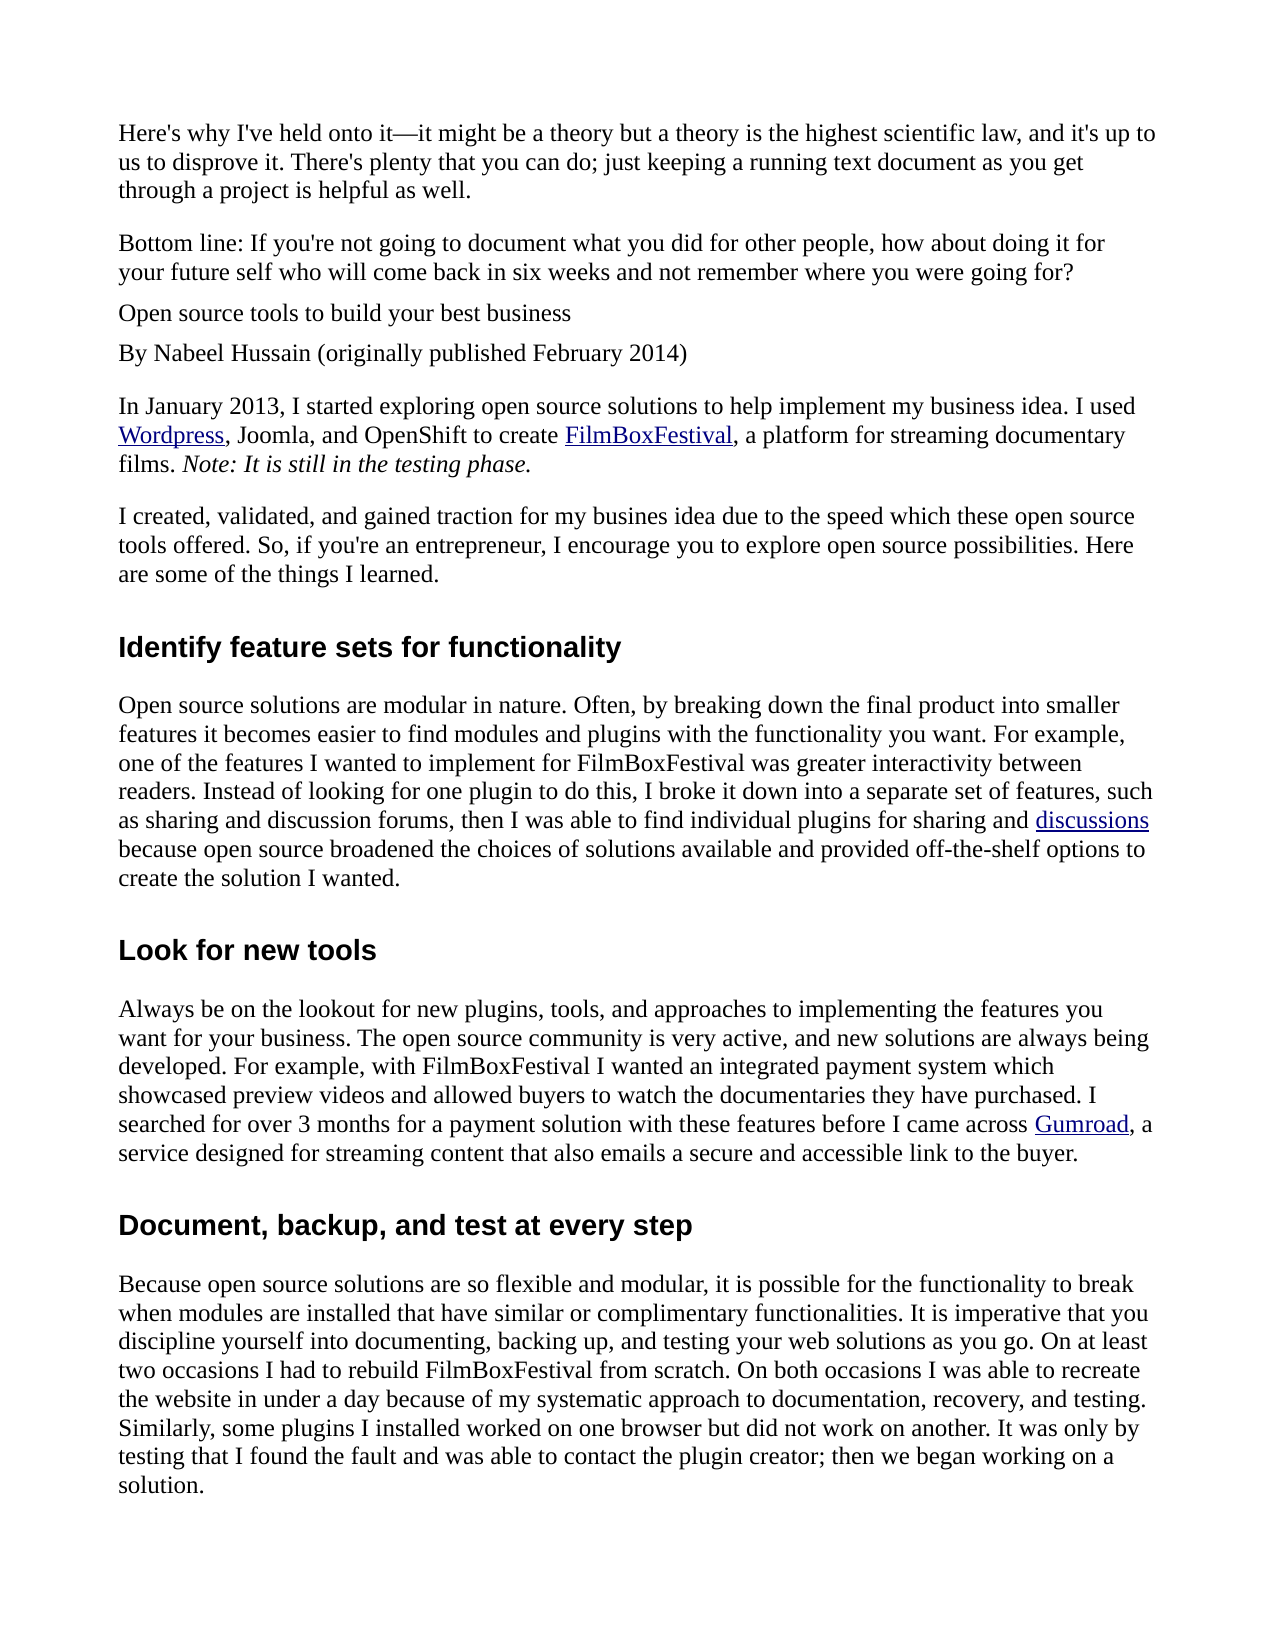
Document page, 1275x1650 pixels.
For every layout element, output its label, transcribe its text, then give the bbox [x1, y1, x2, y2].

text By Nabeel Hussain (originally published February 2014) [118, 338, 1157, 367]
text Here's why I've held onto it—it might be a theory but a theory is the highest scientific law, and it's up to us to disprove it. There's plenty that you can do; just keeping a running text document as you get through a project is helpful as well. [118, 118, 1157, 204]
text I created, validated, and gained traction for my busines idea due to the speed which these open source tools offered. So, if you're an entrepreneur, I encourage you to explore open source possibilities. Here are some of the things I learned. [118, 501, 1157, 588]
text Open source tools to build your best business [118, 298, 1157, 327]
subtitle Look for new tools [118, 933, 1157, 967]
text Open source solutions are modular in nature. Often, by breaking down the final product into smaller features it becomes easier to find modules and plugins with the functionality you want. For example, one of the features I wanted to implement for FilmBoxFestival was greater interactivity between readers. Instead of looking for one plugin to do this, I broke it down into a separate set of features, such as sharing and discussion forums, then I was able to find individual plugins for sharing and discussions because open source broadened the choices of solutions available and provided off-the-shelf options to create the solution I wanted. [118, 690, 1157, 891]
subtitle Document, backup, and test at every step [118, 1208, 1157, 1242]
text Always be on the lookout for new plugins, tools, and approaches to implementing the features you want for your business. The open source community is very active, and new solutions are always being developed. For example, with FilmBoxFestival I wanted an integrated payment system which showcased preview videos and allowed buyers to watch the documentaries they have purchased. I searched for over 3 months for a payment solution with these features before I came across Gumroad, a service designed for streaming content that also emails a secure and accessible link to the buyer. [118, 994, 1157, 1166]
text Because open source solutions are so flexible and modular, it is possible for the functionality to break when modules are installed that have similar or complimentary functionalities. It is imperative that you discipline yourself into documenting, backing up, and testing your web solutions as you go. On at least two occasions I had to rebuild FilmBoxFestival from scratch. On both occasions I was able to recreate the website in under a day because of my systematic approach to documentation, recovery, and testing. Similarly, some plugins I installed worked on one browser but did not work on another. It was only by testing that I found the fault and was able to contact the plugin creator; then we began working on a solution. [118, 1269, 1157, 1499]
subtitle Identify feature sets for functionality [118, 630, 1157, 663]
text In January 2013, I started exploring open source solutions to help implement my business idea. I used Wordpress, Joomla, and OpenShift to create FilmBoxFestival, a platform for streaming documentary films. Note: It is still in the testing phase. [118, 391, 1157, 477]
text Bottom line: If you're not going to document what you did for other people, how about doing it for your future self who will come back in six weeks and not remember where you were going for? [118, 228, 1157, 286]
